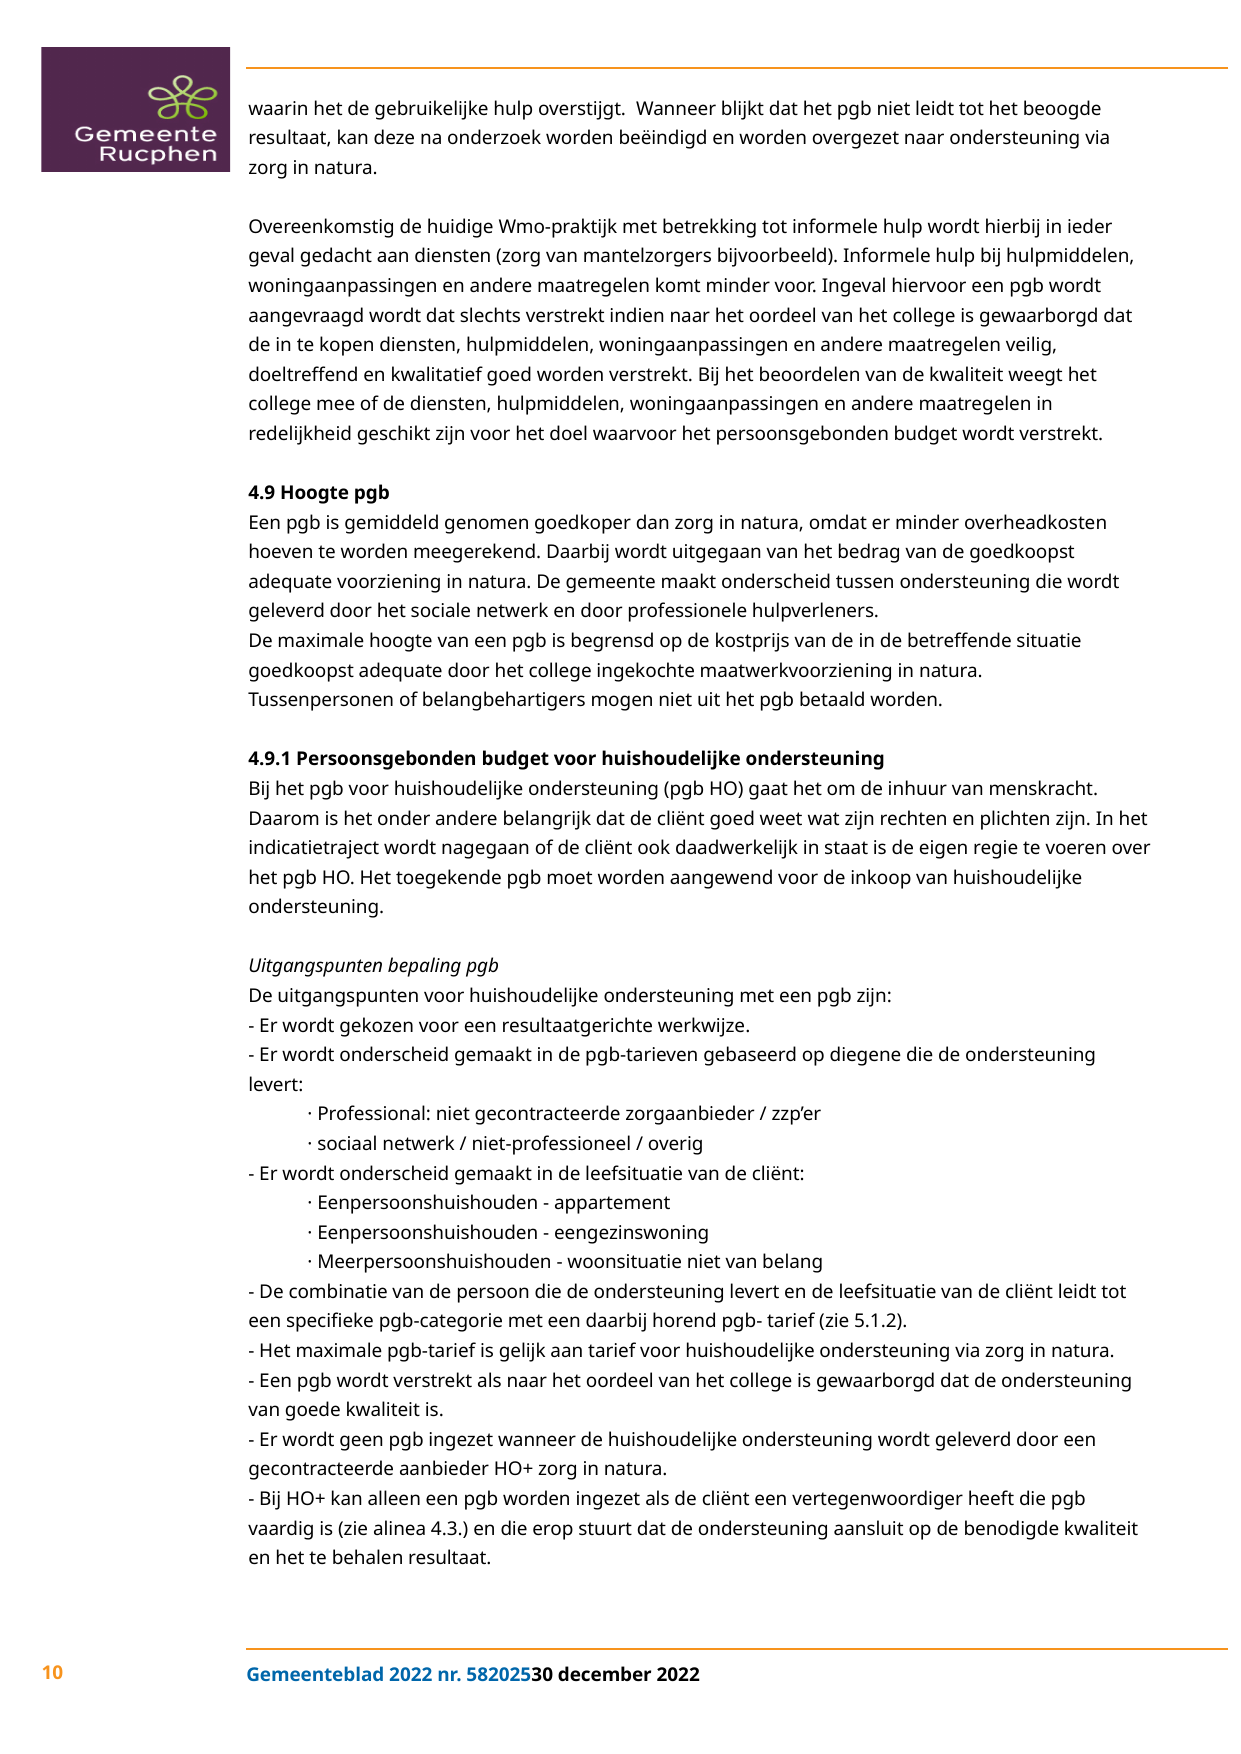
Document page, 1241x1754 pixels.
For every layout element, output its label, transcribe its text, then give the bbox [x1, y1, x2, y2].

list · sociaal netwerk / niet-professioneel / overig [248, 1130, 1152, 1156]
text - Er wordt onderscheid gemaakt in de pgb-tarieven gebaseerd op diegene die de ondersteuning levert: [248, 1041, 1152, 1097]
text 4.9 Hoogte pgb [248, 479, 1152, 505]
text - Er wordt geen pgb ingezet wanneer de huishoudelijke ondersteuning wordt geleverd door een gecontracteerde aanbieder HO+ zorg in natura. [248, 1426, 1152, 1481]
list · Professional: niet gecontracteerde zorgaanbieder / zzp’er [248, 1101, 1152, 1126]
text - Er wordt onderscheid gemaakt in de leefsituatie van de cliënt: [248, 1160, 1152, 1186]
text 4.9.1 Persoonsgebonden budget voor huishoudelijke ondersteuning [248, 746, 1152, 771]
text waarin het de gebruikelijke hulp overstijgt. Wanneer blijkt dat het pgb niet leidt tot het beoogde resultaat, kan deze na onderzoek worden beëindigd en worden overgezet naar ondersteuning via zorg in natura. [248, 95, 1152, 180]
text - De combinatie van de persoon die de ondersteuning levert en de leefsituatie van de cliënt leidt tot een specifieke pgb-categorie met een daarbij horend pgb- tarief (zie 5.1.2). [248, 1278, 1152, 1333]
text Een pgb is gemiddeld genomen goedkoper dan zorg in natura, omdat er minder overheadkosten hoeven te worden meegerekend. Daarbij wordt uitgegaan van het bedrag van de goedkoopst adequate voorziening in natura. De gemeente maakt onderscheid tussen ondersteuning die wordt geleverd door het sociale netwerk en door professionele hulpverleners. [248, 509, 1152, 623]
text De maximale hoogte van een pgb is begrensd op de kostprijs van de in de betreffende situatie goedkoopst adequate door het college ingekochte maatwerkvoorziening in natura. [248, 627, 1152, 683]
text - Bij HO+ kan alleen een pgb worden ingezet als de cliënt een vertegenwoordiger heeft die pgb vaardig is (zie alinea 4.3.) en die erop stuurt dat de ondersteuning aansluit op de benodigde kwaliteit en het te behalen resultaat. [248, 1485, 1152, 1570]
text - Het maximale pgb-tarief is gelijk aan tarief voor huishoudelijke ondersteuning via zorg in natura. [248, 1337, 1152, 1363]
text De uitgangspunten voor huishoudelijke ondersteuning met een pgb zijn: [248, 982, 1152, 1008]
list · Eenpersoonshuishouden - eengezinswoning [248, 1219, 1152, 1245]
list · Eenpersoonshuishouden - appartement [248, 1189, 1152, 1215]
text Overeenkomstig de huidige Wmo-praktijk met betrekking tot informele hulp wordt hierbij in ieder geval gedacht aan diensten (zorg van mantelzorgers bijvoorbeeld). Informele hulp bij hulpmiddelen, woningaanpassingen en andere maatregelen komt minder voor. Ingeval hiervoor een pgb wordt aangevraagd wordt dat slechts verstrekt indien naar het oordeel van het college is gewaarborgd dat de in te kopen diensten, hulpmiddelen, woningaanpassingen en andere maatregelen veilig, doeltreffend en kwalitatief goed worden verstrekt. Bij het beoordelen van de kwaliteit weegt het college mee of de diensten, hulpmiddelen, woningaanpassingen en andere maatregelen in redelijkheid geschikt zijn voor het doel waarvoor het persoonsgebonden budget wordt verstrekt. [248, 213, 1152, 446]
text - Een pgb wordt verstrekt als naar het oordeel van het college is gewaarborgd dat de ondersteuning van goede kwaliteit is. [248, 1367, 1152, 1422]
text Bij het pgb voor huishoudelijke ondersteuning (pgb HO) gaat het om de inhuur van menskracht. Daarom is het onder andere belangrijk dat de cliënt goed weet wat zijn rechten en plichten zijn. In het indicatietraject wordt nagegaan of de cliënt ook daadwerkelijk in staat is de eigen regie te voeren over het pgb HO. Het toegekende pgb moet worden aangewend voor de inkoop van huishoudelijke ondersteuning. [248, 775, 1152, 919]
picture [41, 47, 231, 172]
text Uitgangspunten bepaling pgb [248, 953, 1152, 978]
text Tussenpersonen of belangbehartigers mogen niet uit het pgb betaald worden. [248, 686, 1152, 712]
list · Meerpersoonshuishouden - woonsituatie niet van belang [248, 1248, 1152, 1274]
text - Er wordt gekozen voor een resultaatgerichte werkwijze. [248, 1012, 1152, 1038]
